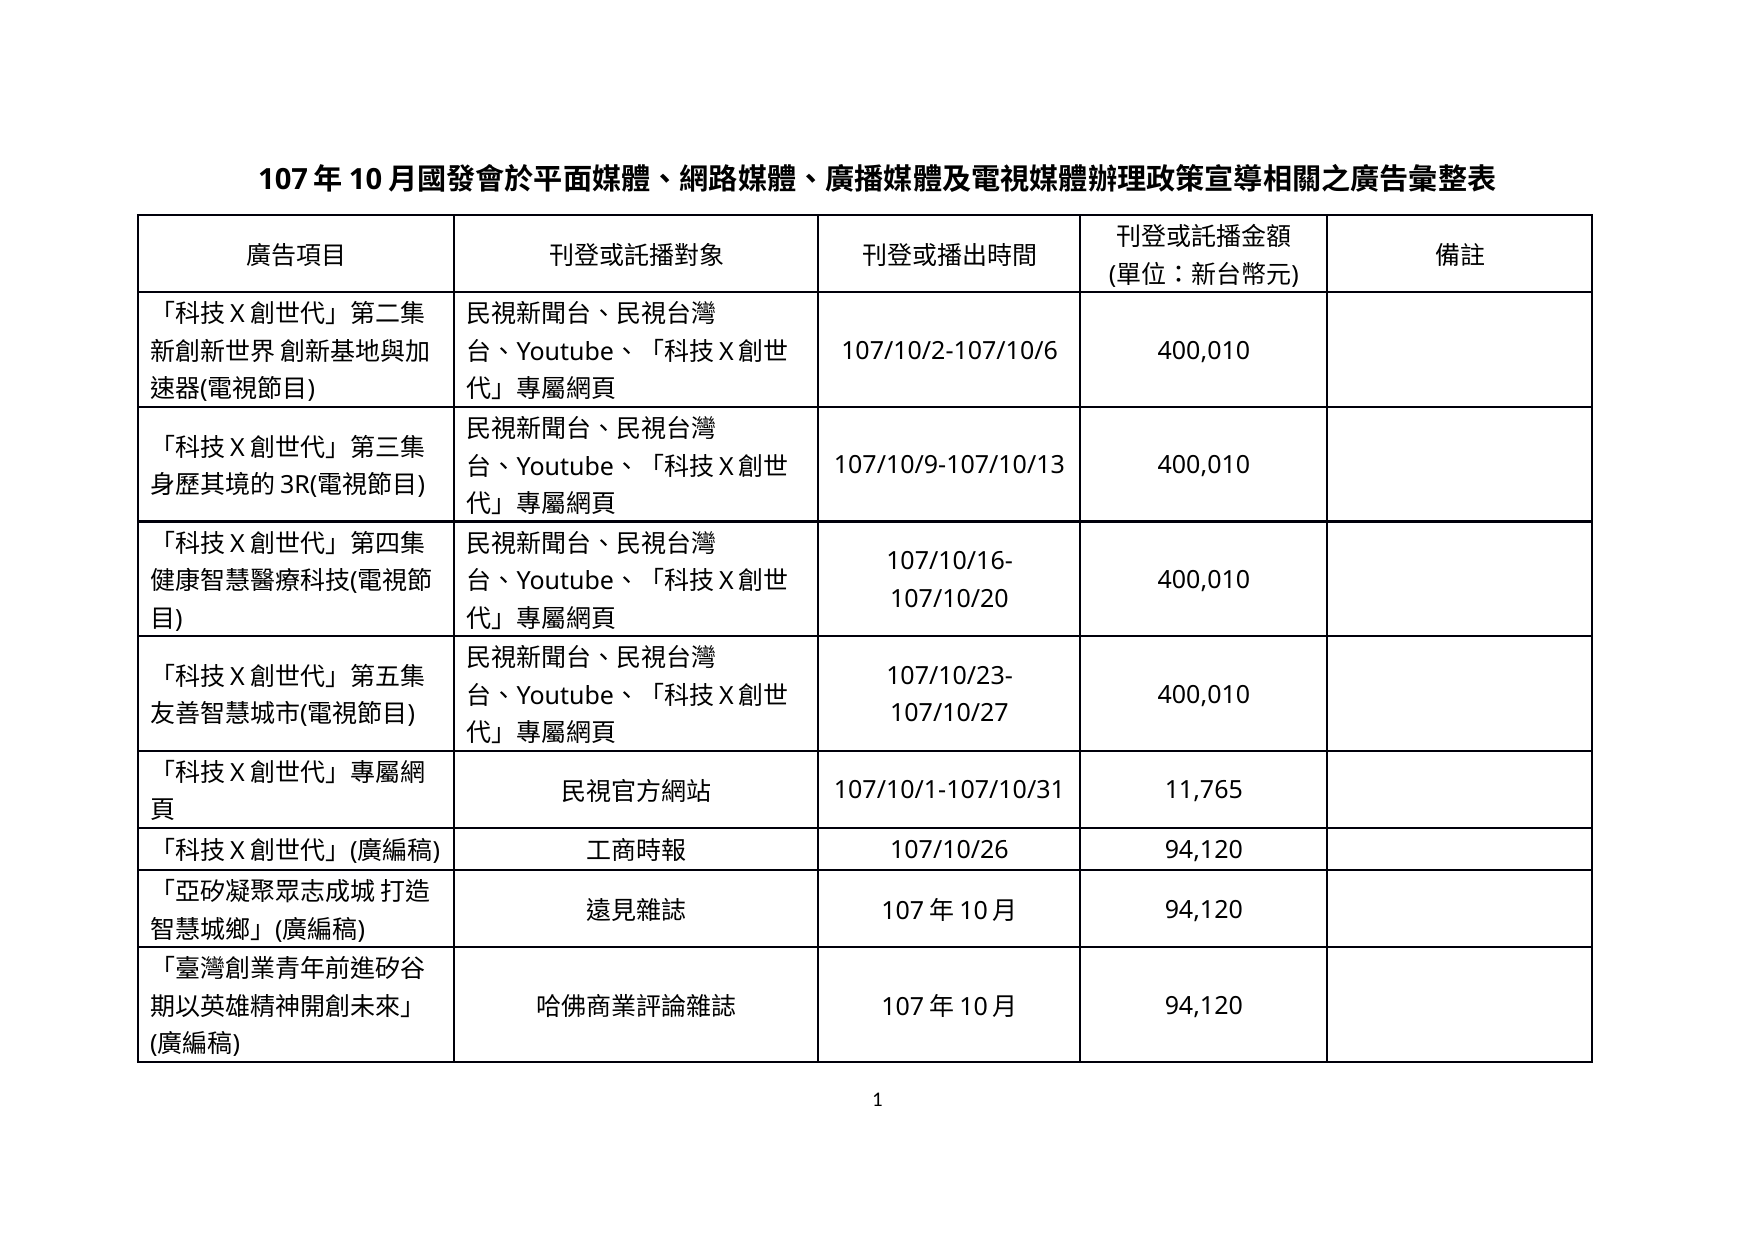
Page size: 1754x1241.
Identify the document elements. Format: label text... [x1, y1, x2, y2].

table_cell 400,010 [1081, 637, 1326, 749]
table_cell 400,010 [1081, 293, 1326, 406]
table_cell [1328, 523, 1591, 635]
table_cell 哈佛商業評論雜誌 [455, 948, 817, 1061]
table_cell 94,120 [1081, 829, 1326, 869]
table_cell [1328, 871, 1591, 946]
table_cell 107/10/16-107/10/20 [819, 523, 1079, 635]
table_cell 107/10/23-107/10/27 [819, 637, 1079, 749]
table_header 刊登或託播金額 (單位：新台幣元) [1081, 216, 1326, 291]
table_cell 107/10/9-107/10/13 [819, 408, 1079, 520]
table_header 廣告項目 [139, 216, 453, 291]
table_cell 「亞矽凝聚眾志成城 打造智慧城鄉」(廣編稿) [139, 871, 453, 946]
table_cell 「科技X創世代」專屬網頁 [139, 752, 453, 827]
table_cell 400,010 [1081, 408, 1326, 520]
table_cell 民視新聞台、民視台灣台、Youtube、「科技X創世代」專屬網頁 [455, 637, 817, 749]
table_cell [1328, 637, 1591, 749]
table_cell 107/10/26 [819, 829, 1079, 869]
table_cell 遠見雜誌 [455, 871, 817, 946]
table_cell 民視新聞台、民視台灣台、Youtube、「科技X創世代」專屬網頁 [455, 408, 817, 520]
table_cell 「科技X創世代」(廣編稿) [139, 829, 453, 869]
table_cell 「科技X創世代」第五集 友善智慧城市(電視節目) [139, 637, 453, 749]
table_cell 107年10月 [819, 871, 1079, 946]
table_cell 107/10/2-107/10/6 [819, 293, 1079, 406]
table_cell 94,120 [1081, 871, 1326, 946]
table_header 刊登或播出時間 [819, 216, 1079, 291]
table_cell 107年10月 [819, 948, 1079, 1061]
table_cell 民視新聞台、民視台灣台、Youtube、「科技X創世代」專屬網頁 [455, 523, 817, 635]
text 107年10月國發會於平面媒體、網路媒體、廣播媒體及電視媒體辦理政策宣導相關之廣告彙整表 [150, 139, 1604, 214]
table_cell 「科技X創世代」第四集 健康智慧醫療科技(電視節目) [139, 523, 453, 635]
table_cell 民視新聞台、民視台灣台、Youtube、「科技X創世代」專屬網頁 [455, 293, 817, 406]
table_header 刊登或託播對象 [455, 216, 817, 291]
table_cell 400,010 [1081, 523, 1326, 635]
table_cell [1328, 752, 1591, 827]
table_cell [1328, 948, 1591, 1061]
table_cell 11,765 [1081, 752, 1326, 827]
table_cell [1328, 829, 1591, 869]
table_header 備註 [1328, 216, 1591, 291]
table_cell 94,120 [1081, 948, 1326, 1061]
table_cell 工商時報 [455, 829, 817, 869]
table_cell 「科技X創世代」第二集 新創新世界 創新基地與加速器(電視節目) [139, 293, 453, 406]
table_cell 「臺灣創業青年前進矽谷 期以英雄精神開創未來」(廣編稿) [139, 948, 453, 1061]
table_cell [1328, 293, 1591, 406]
table_cell 「科技X創世代」第三集 身歷其境的3R(電視節目) [139, 408, 453, 520]
table_cell 107/10/1-107/10/31 [819, 752, 1079, 827]
table_cell [1328, 408, 1591, 520]
table_cell 民視官方網站 [455, 752, 817, 827]
